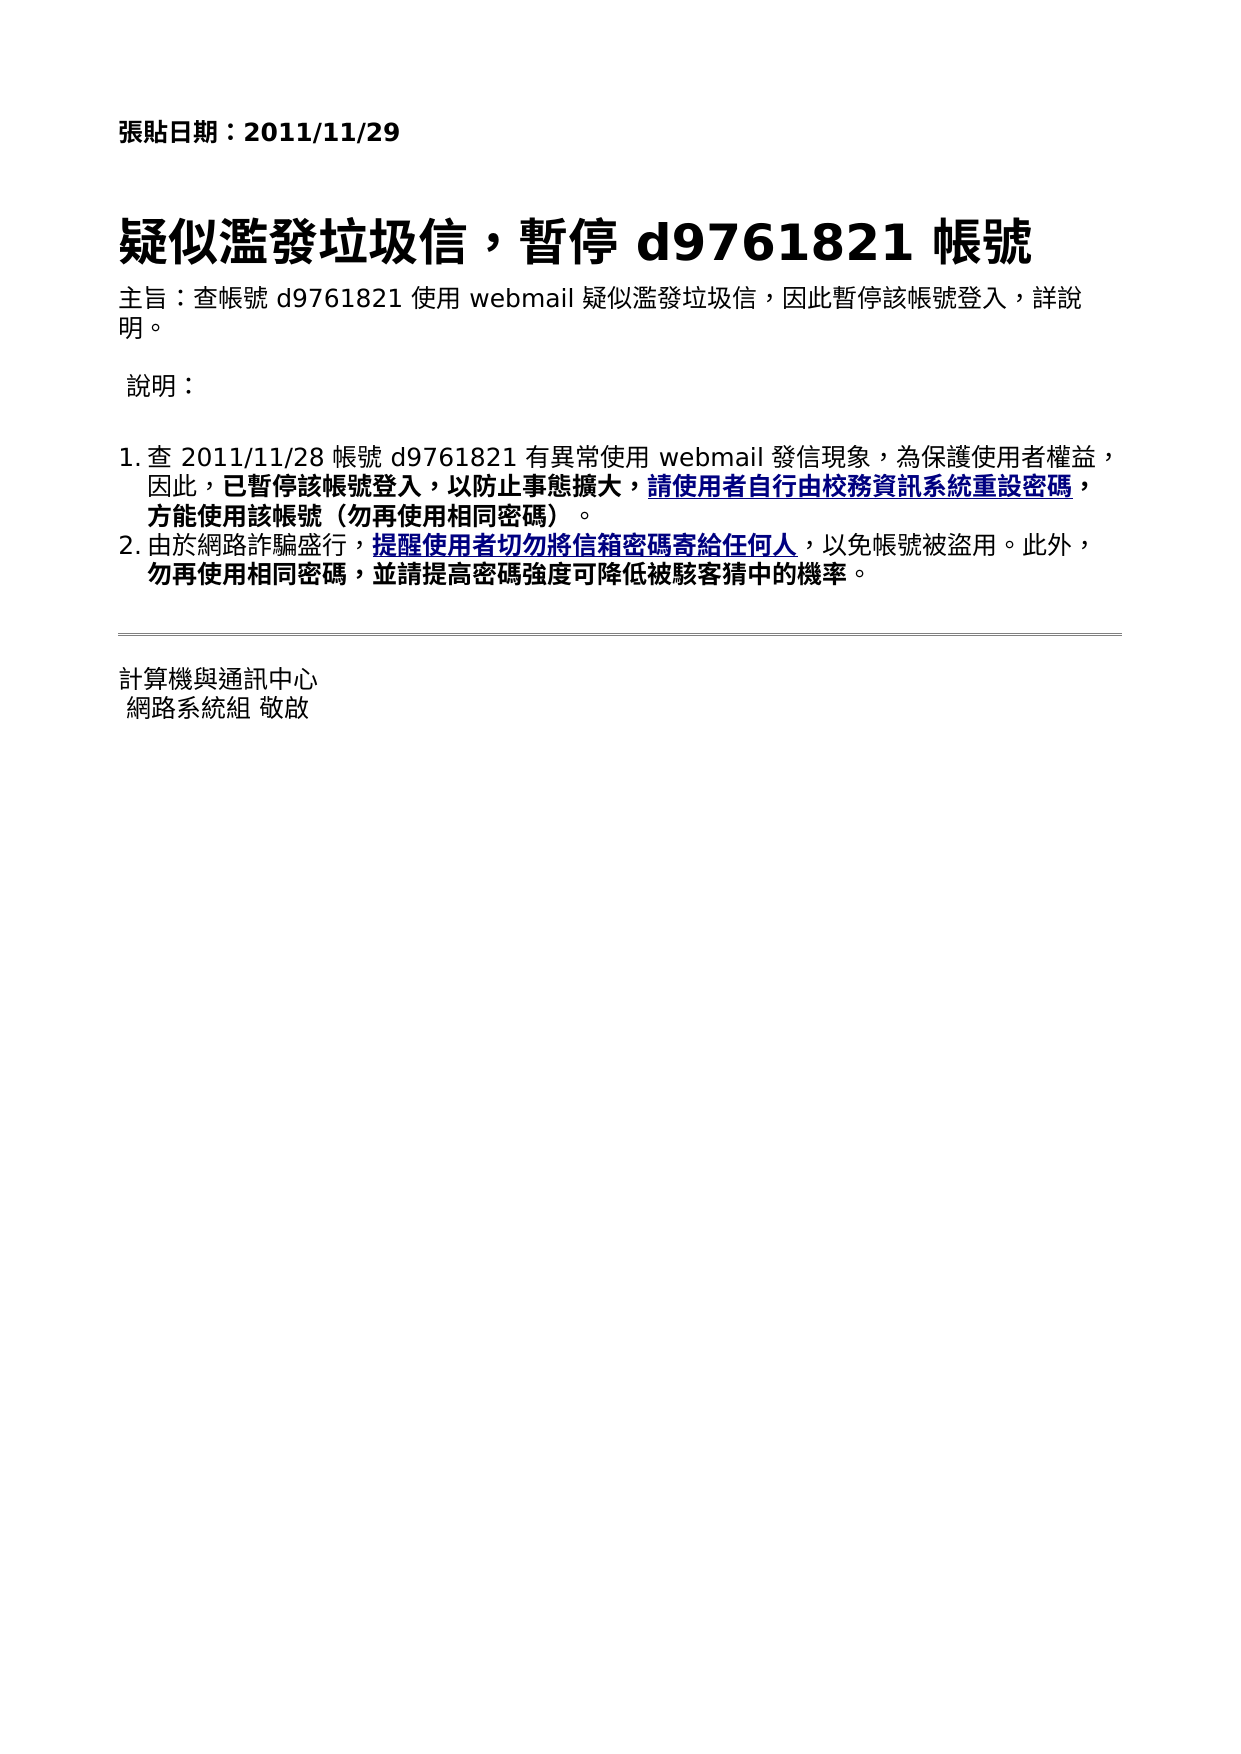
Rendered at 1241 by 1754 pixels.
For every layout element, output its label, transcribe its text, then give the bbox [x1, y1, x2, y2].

text 計算機與通訊中心 網路系統組 敬啟 [118, 665, 1122, 723]
text 主旨：查帳號 d9761821 使用 webmail 疑似濫發垃圾信，因此暫停該帳號登入，詳說明。 說明： [118, 285, 1122, 401]
list 由於網路詐騙盛行，提醒使用者切勿將信箱密碼寄給任何人，以免帳號被盜用。此外，勿再使用相同密碼，並請提高密碼強度可降低被駭客猜中的機率。 [118, 531, 1122, 589]
subtitle 疑似濫發垃圾信，暫停 d9761821 帳號 [118, 214, 1122, 272]
text 張貼日期：2011/11/29 [118, 118, 1122, 176]
list 查 2011/11/28 帳號 d9761821 有異常使用 webmail 發信現象，為保護使用者權益，因此，已暫停該帳號登入，以防止事態擴大，請使用者自行由校務資訊系統重設密碼，方能使用該帳號（勿再使用相同密碼）。 [118, 443, 1122, 531]
